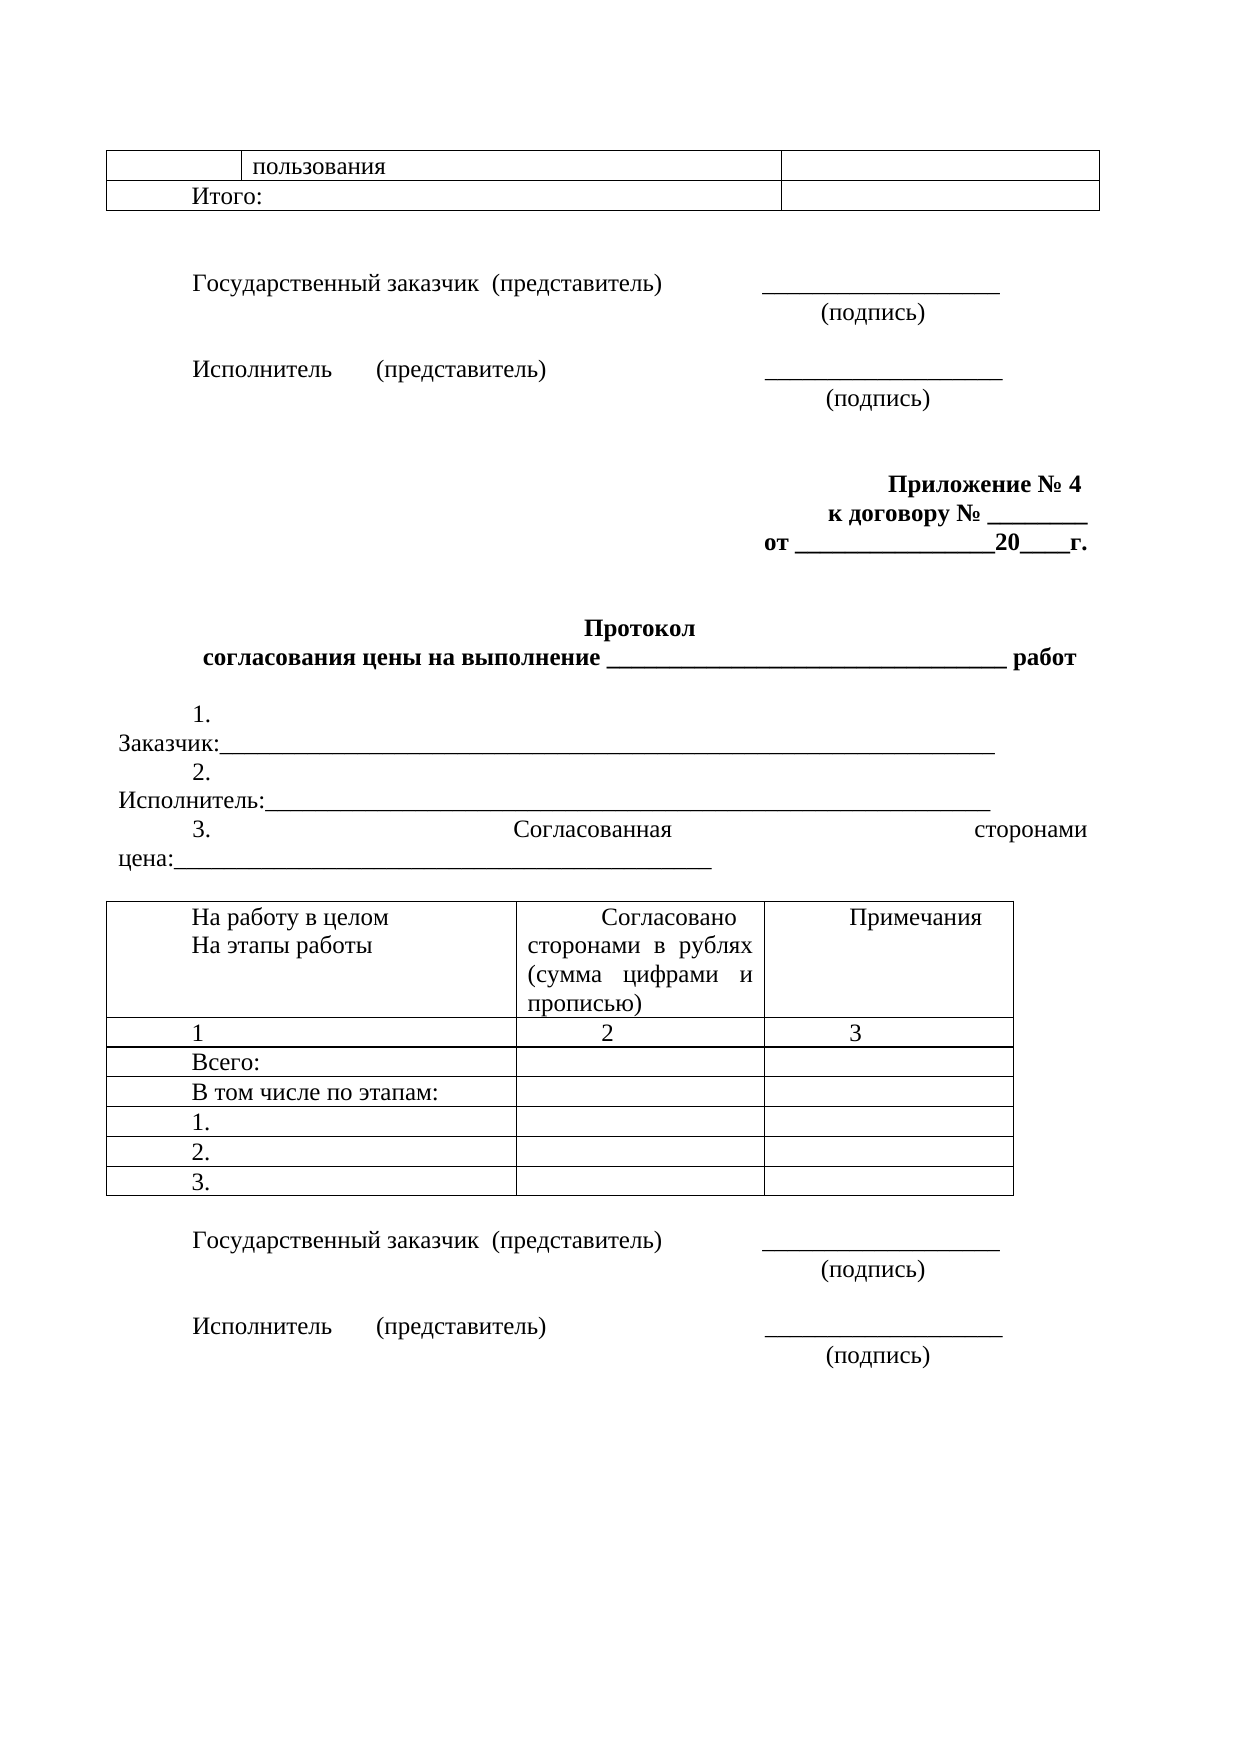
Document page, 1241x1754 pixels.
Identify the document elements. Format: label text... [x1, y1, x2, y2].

text согласования цены на выполнение ________________________________ работ [118, 642, 1087, 671]
text (подпись) [118, 297, 1087, 326]
table_cell Всего: [107, 1048, 516, 1076]
table_cell Итого: [107, 181, 781, 209]
table_cell 3 [765, 1018, 1013, 1046]
table_cell [782, 181, 1099, 209]
table_cell [107, 151, 241, 180]
text к договору № ________ [118, 498, 1087, 527]
text (подпись) [118, 383, 1087, 412]
text Протокол [118, 613, 1087, 642]
table_cell [765, 1077, 1013, 1106]
table_cell 3. [107, 1167, 516, 1195]
text (подпись) [118, 1254, 1087, 1283]
table_cell 2. [107, 1137, 516, 1166]
table_cell [517, 1137, 764, 1166]
table_cell 2 [517, 1018, 764, 1046]
table_cell 1 [107, 1018, 516, 1046]
table_cell [765, 1107, 1013, 1136]
table_cell [517, 1107, 764, 1136]
text Исполнитель (представитель) ___________________ [118, 354, 1087, 383]
table_cell пользования [242, 151, 781, 180]
table_header На работу в целом На этапы работы [107, 902, 516, 1017]
table_cell [765, 1048, 1013, 1076]
table_cell 1. [107, 1107, 516, 1136]
table_cell [765, 1167, 1013, 1195]
table_cell В том числе по этапам: [107, 1077, 516, 1106]
text Государственный заказчик (представитель) ___________________ [118, 268, 1087, 297]
table_cell [765, 1137, 1013, 1166]
table_cell [517, 1167, 764, 1195]
text (подпись) [118, 1340, 1087, 1369]
text Исполнитель (представитель) ___________________ [118, 1311, 1087, 1340]
text 1. Заказчик:______________________________________________________________ [118, 699, 1087, 757]
text 2. Исполнитель:__________________________________________________________ [118, 757, 1087, 814]
table_header Примечания [765, 902, 1013, 1017]
text Приложение № 4 [118, 469, 1087, 498]
text Государственный заказчик (представитель) ___________________ [118, 1225, 1087, 1254]
table_cell [782, 151, 1099, 180]
text от ________________20____г. [118, 527, 1087, 556]
table_cell [517, 1048, 764, 1076]
table_header Согласовано сторонами в рублях (сумма цифрами и прописью) [517, 902, 764, 1017]
table_cell [517, 1077, 764, 1106]
text 3. Согласованная сторонами цена:___________________________________________ [118, 814, 1087, 872]
